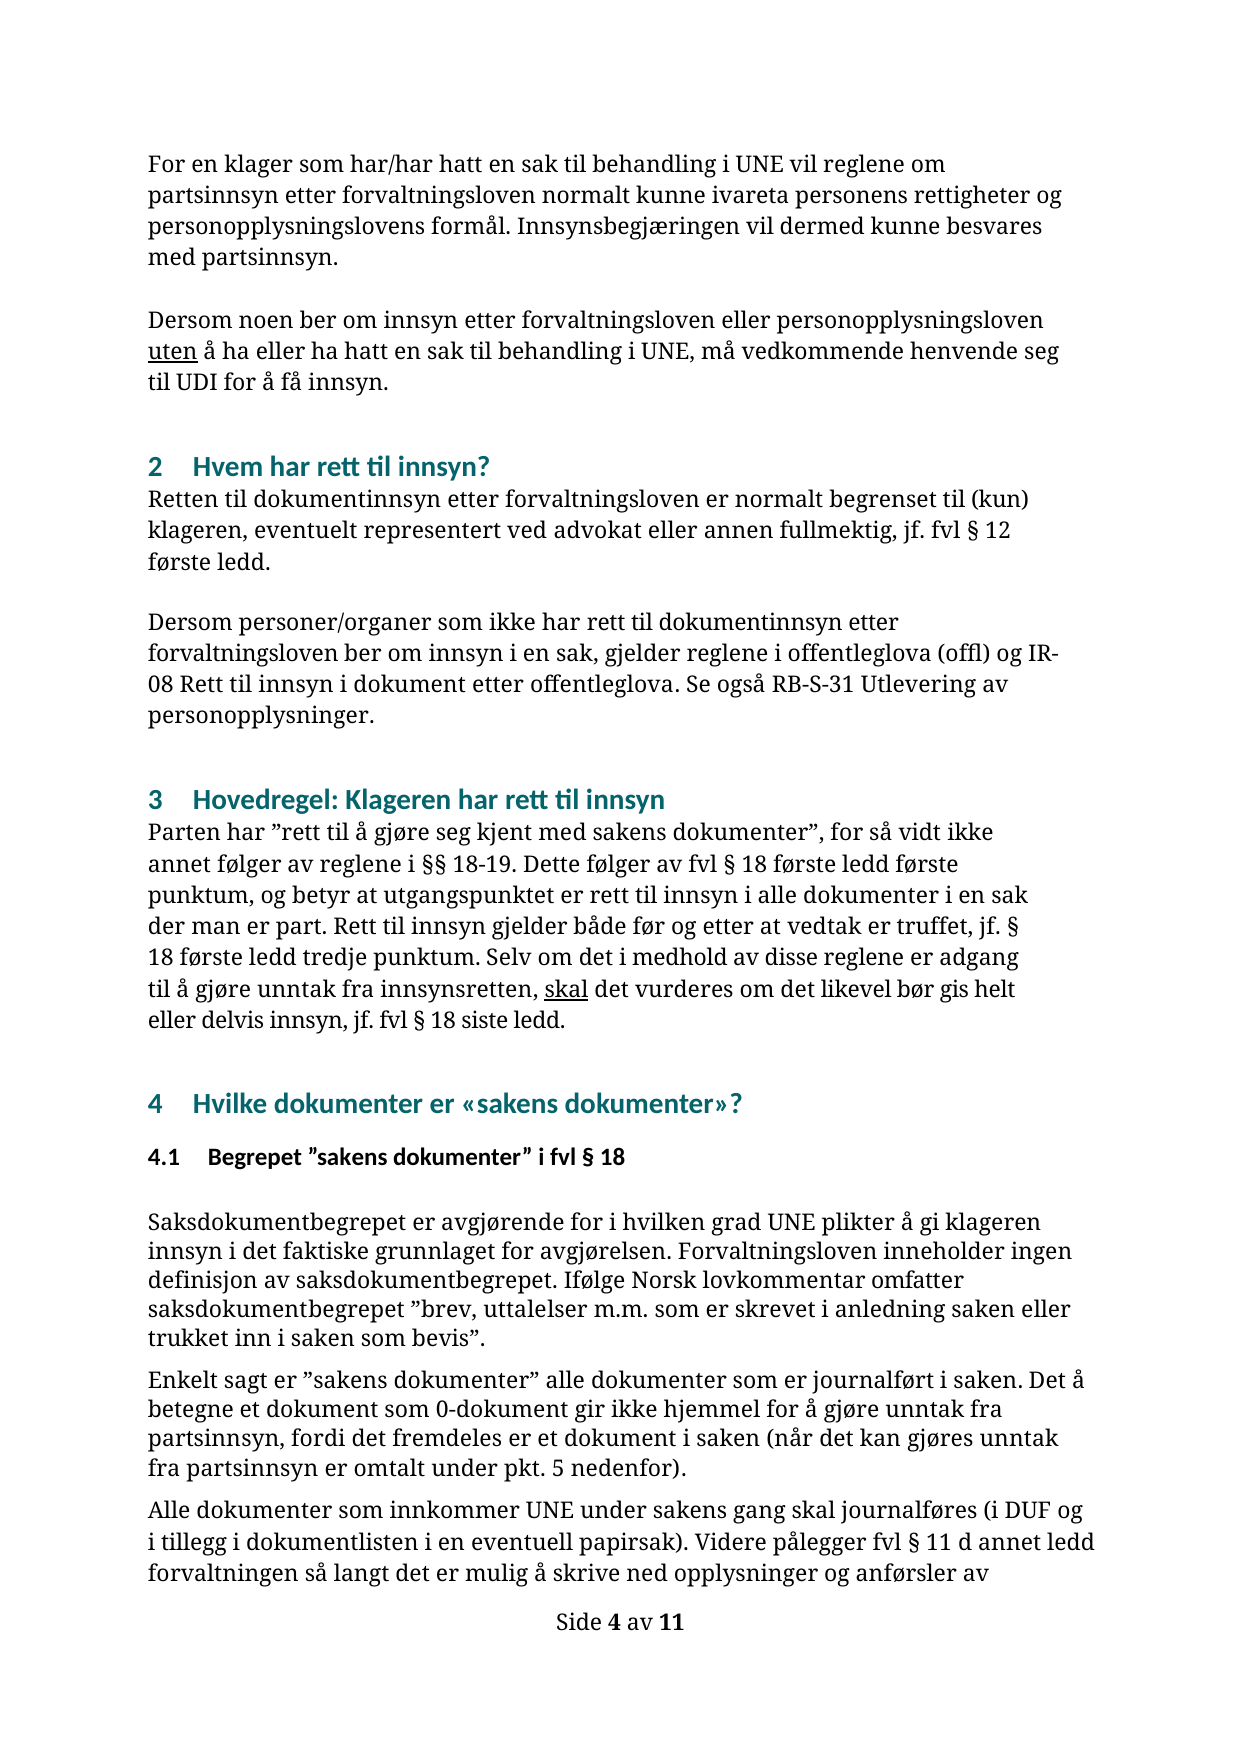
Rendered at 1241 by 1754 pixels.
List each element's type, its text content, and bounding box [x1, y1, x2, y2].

text Alle dokumenter som innkommer UNE under sakens gang skal journalføres (i DUF og i tillegg i dokumentlisten i en eventuell papirsak). Videre pålegger fvl § 11 d annet ledd forvaltningen så langt det er mulig å skrive ned opplysninger og anførsler av [148, 1494, 1095, 1588]
text Dersom noen ber om innsyn etter forvaltningsloven eller personopplysningsloven uten å ha eller ha hatt en sak til behandling i UNE, må vedkommende henvende seg til UDI for å få innsyn. [148, 304, 1068, 398]
text Retten til dokumentinnsyn etter forvaltningsloven er normalt begrenset til (kun) klageren, eventuelt representert ved advokat eller annen fullmektig, jf. fvl § 12 første ledd. [148, 483, 1054, 577]
subtitle Hvem har rett til innsyn? [148, 448, 1093, 483]
text Saksdokumentbegrepet er avgjørende for i hvilken grad UNE plikter å gi klageren innsyn i det faktiske grunnlaget for avgjørelsen. Forvaltningsloven inneholder ingen definisjon av saksdokumentbegrepet. Ifølge Norsk lovkommentar omfatter saksdokumentbegrepet ”brev, uttalelser m.m. som er skrevet i anledning saken eller trukket inn i saken som bevis”. [148, 1207, 1093, 1353]
text Dersom personer/organer som ikke har rett til dokumentinnsyn etter forvaltningsloven ber om innsyn i en sak, gjelder reglene i offentleglova (offl) og IR-08 Rett til innsyn i dokument etter offentleglova. Se også RB-S-31 Utlevering av personopplysninger. [148, 606, 1074, 731]
subtitle Hovedregel: Klageren har rett til innsyn [148, 781, 1093, 816]
text For en klager som har/har hatt en sak til behandling i UNE vil reglene om partsinnsyn etter forvaltningsloven normalt kunne ivareta personens rettigheter og personopplysningslovens formål. Innsynsbegjæringen vil dermed kunne besvares med partsinnsyn. [148, 148, 1068, 273]
subtitle Hvilke dokumenter er «sakens dokumenter»? [148, 1085, 1093, 1121]
text Enkelt sagt er ”sakens dokumenter” alle dokumenter som er journalført i saken. Det å betegne et dokument som 0-dokument gir ikke hjemmel for å gjøre unntak fra partsinnsyn, fordi det fremdeles er et dokument i saken (når det kan gjøres unntak fra partsinnsyn er omtalt under pkt. 5 nedenfor). [148, 1365, 1093, 1482]
subtitle Begrepet ”sakens dokumenter” i fvl § 18 [148, 1142, 1093, 1172]
text Parten har ”rett til å gjøre seg kjent med sakens dokumenter”, for så vidt ikke annet følger av reglene i §§ 18-19. Dette følger av fvl § 18 første ledd første punktum, og betyr at utgangspunktet er rett til innsyn i alle dokumenter i en sak der man er part. Rett til innsyn gjelder både før og etter at vedtak er truffet, jf. § 18 første ledd tredje punktum. Selv om det i medhold av disse reglene er adgang til å gjøre unntak fra innsynsretten, skal det vurderes om det likevel bør gis helt eller delvis innsyn, jf. fvl § 18 siste ledd. [148, 816, 1041, 1035]
